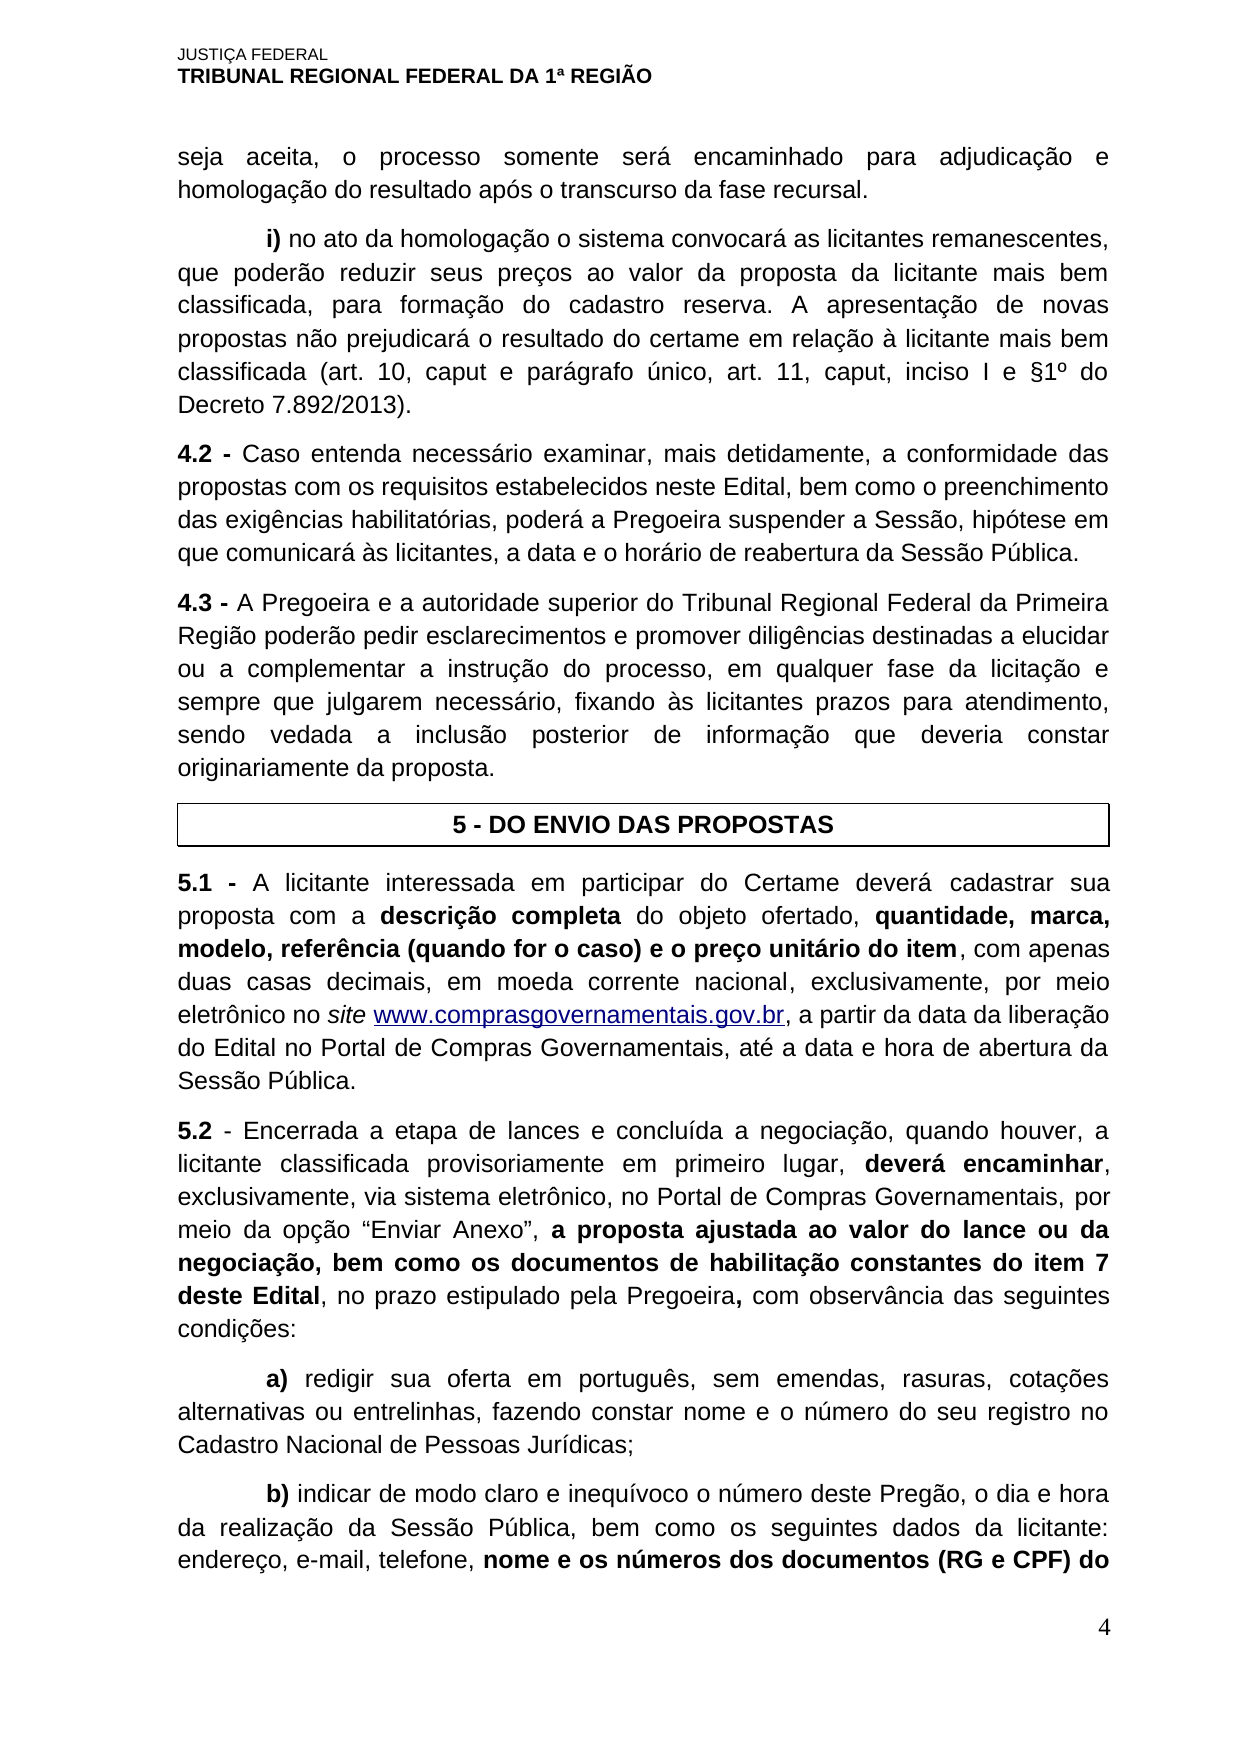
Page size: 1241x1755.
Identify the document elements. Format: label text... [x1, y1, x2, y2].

text 5.2 - Encerrada a etapa de lances e concluída a negociação, quando houver, a licitante classificada provisoriamente em primeiro lugar, deverá encaminhar, exclusivamente, via sistema eletrônico, no Portal de Compras Governamentais, por meio da opção “Enviar Anexo”, a proposta ajustada ao valor do lance ou da negociação, bem como os documentos de habilitação constantes do item 7 deste Edital, no prazo estipulado pela Pregoeira, com observância das seguintes condições: [177, 1116, 1110, 1343]
list 4.3 - A Pregoeira e a autoridade superior do Tribunal Regional Federal da Primeira Região poderão pedir esclarecimentos e promover diligências destinadas a elucidar ou a complementar a instrução do processo, em qualquer fase da licitação e sempre que julgarem necessário, fixando às licitantes prazos para atendimento, sendo vedada a inclusão posterior de informação que deveria constar originariamente da proposta. [177, 588, 1110, 782]
text 5 - DO ENVIO DAS PROPOSTAS [178, 804, 1108, 845]
list b) indicar de modo claro e inequívoco o número deste Pregão, o dia e hora da realização da Sessão Pública, bem como os seguintes dados da licitante: endereço, e-mail, telefone, nome e os números dos documentos (RG e CPF) do [177, 1479, 1110, 1574]
list 4.2 - Caso entenda necessário examinar, mais detidamente, a conformidade das propostas com os requisitos estabelecidos neste Edital, bem como o preenchimento das exigências habilitatórias, poderá a Pregoeira suspender a Sessão, hipótese em que comunicará às licitantes, a data e o horário de reabertura da Sessão Pública. [177, 439, 1110, 567]
text seja aceita, o processo somente será encaminhado para adjudicação e homologação do resultado após o transcurso da fase recursal. [177, 142, 1110, 203]
text i) no ato da homologação o sistema convocará as licitantes remanescentes, que poderão reduzir seus preços ao valor da proposta da licitante mais bem classificada, para formação do cadastro reserva. A apresentação de novas propostas não prejudicará o resultado do certame em relação à licitante mais bem classificada (art. 10, caput e parágrafo único, art. 11, caput, inciso I e §1º do Decreto 7.892/2013). [177, 224, 1110, 418]
list a) redigir sua oferta em português, sem emendas, rasuras, cotações alternativas ou entrelinhas, fazendo constar nome e o número do seu registro no Cadastro Nacional de Pessoas Jurídicas; [177, 1364, 1110, 1458]
text 5.1 - A licitante interessada em participar do Certame deverá cadastrar sua proposta com a descrição completa do objeto ofertado, quantidade, marca, modelo, referência (quando for o caso) e o preço unitário do item, com apenas duas casas decimais, em moeda corrente nacional, exclusivamente, por meio eletrônico no site www.comprasgovernamentais.gov.br, a partir da data da liberação do Edital no Portal de Compras Governamentais, até a data e hora de abertura da Sessão Pública. [177, 868, 1110, 1095]
